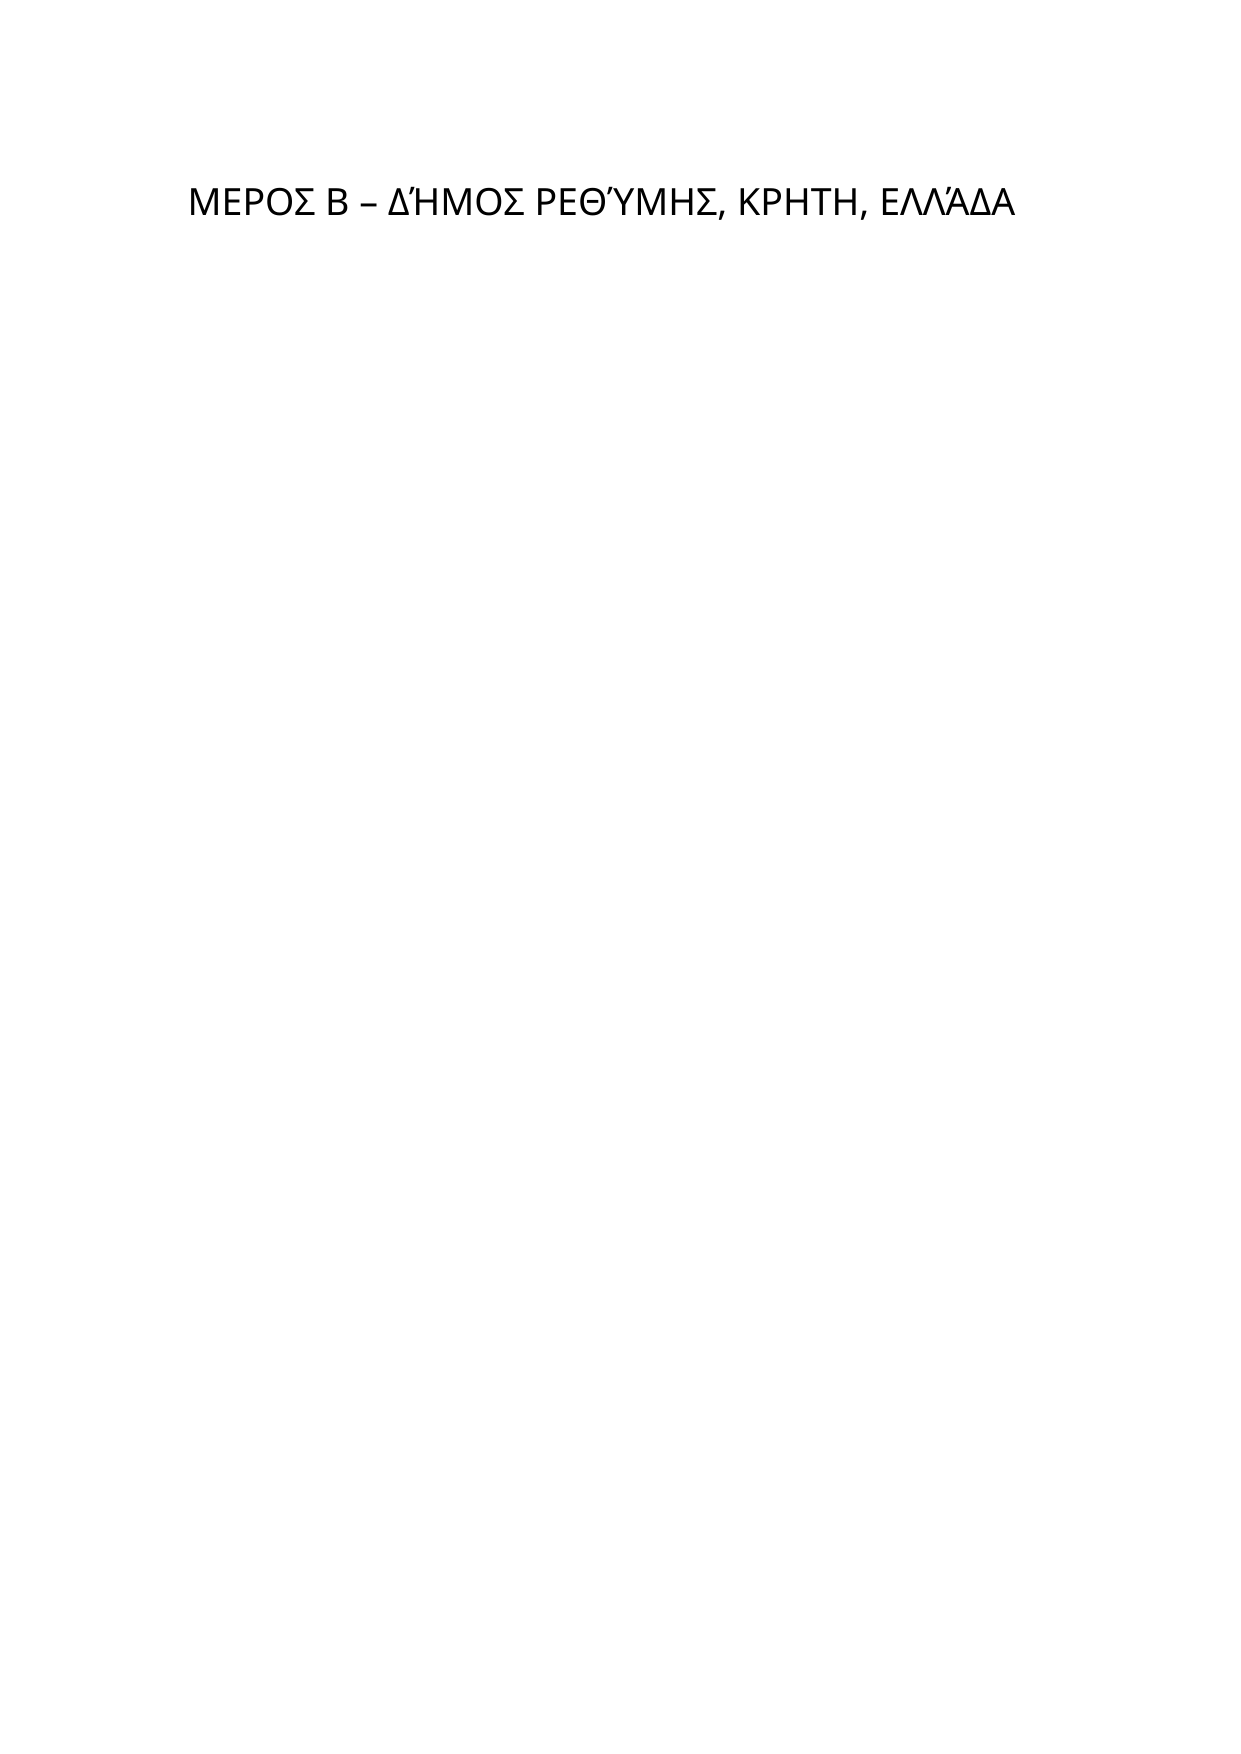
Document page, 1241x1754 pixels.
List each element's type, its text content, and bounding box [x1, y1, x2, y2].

subtitle ΜΕΡΟΣ Β – Δήμος Ρεθύμησ, ΚΡΗΤΗ, Ελλάδα [187, 175, 1053, 226]
